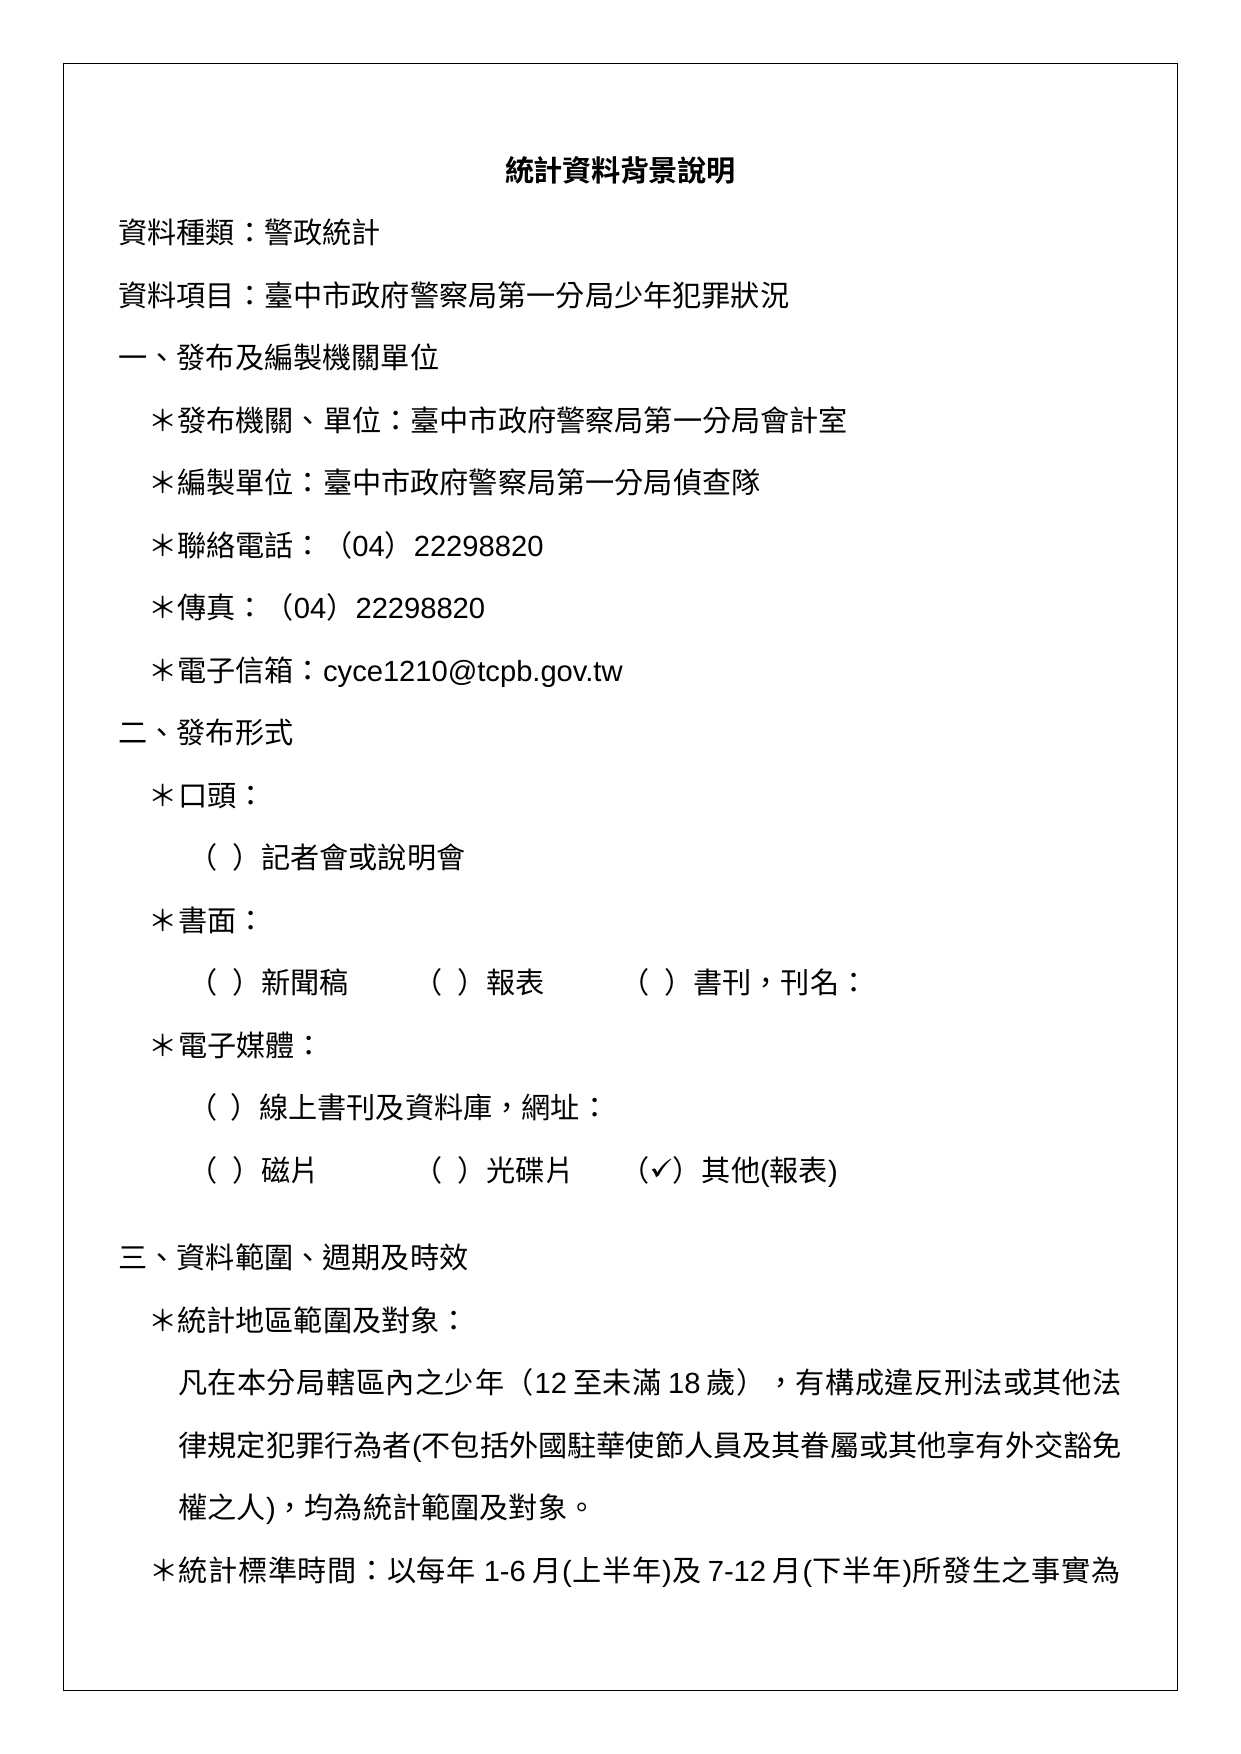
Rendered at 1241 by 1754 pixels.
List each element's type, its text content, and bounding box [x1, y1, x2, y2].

text （ ）記者會或說明會 [188, 814, 1156, 877]
text ＊編製單位：臺中市政府警察局第一分局偵查隊 [148, 439, 1122, 502]
text 統計資料背景說明 [118, 127, 1122, 189]
text 二、發布形式 [118, 689, 1122, 752]
text ＊聯絡電話：（04）22298820 [148, 502, 1122, 564]
text （ ）磁片 （ ）光碟片 （P）其他(報表) [188, 1127, 1156, 1189]
text ＊統計標準時間：以每年1-6月(上半年)及7-12月(下半年)所發生之事實為 [147, 1527, 1122, 1589]
text 三、資料範圍、週期及時效 [118, 1214, 1122, 1277]
text 凡在本分局轄區內之少年（12至未滿18歲），有構成違反刑法或其他法律規定犯罪行為者(不包括外國駐華使節人員及其眷屬或其他享有外交豁免權之人)，均為統計範圍及對象。 [178, 1339, 1122, 1527]
text 資料種類：警政統計 [118, 189, 1122, 252]
text ＊書面： [149, 877, 1122, 939]
text ＊統計地區範圍及對象： [148, 1277, 1122, 1339]
text ＊發布機關、單位：臺中市政府警察局第一分局會計室 [148, 377, 1122, 439]
text ＊電子媒體： [149, 1002, 1122, 1064]
text ＊口頭： [149, 752, 1122, 814]
text ＊傳真：（04）22298820 [148, 564, 1122, 627]
text （ ）線上書刊及資料庫，網址： [188, 1064, 1156, 1127]
text （ ）新聞稿 （ ）報表 （ ）書刊，刊名： [188, 939, 1156, 1002]
text 一、發布及編製機關單位 [118, 314, 1122, 377]
text ＊電子信箱：cyce1210@tcpb.gov.tw [148, 627, 1122, 689]
text 資料項目：臺中市政府警察局第一分局少年犯罪狀況 [118, 252, 1122, 314]
